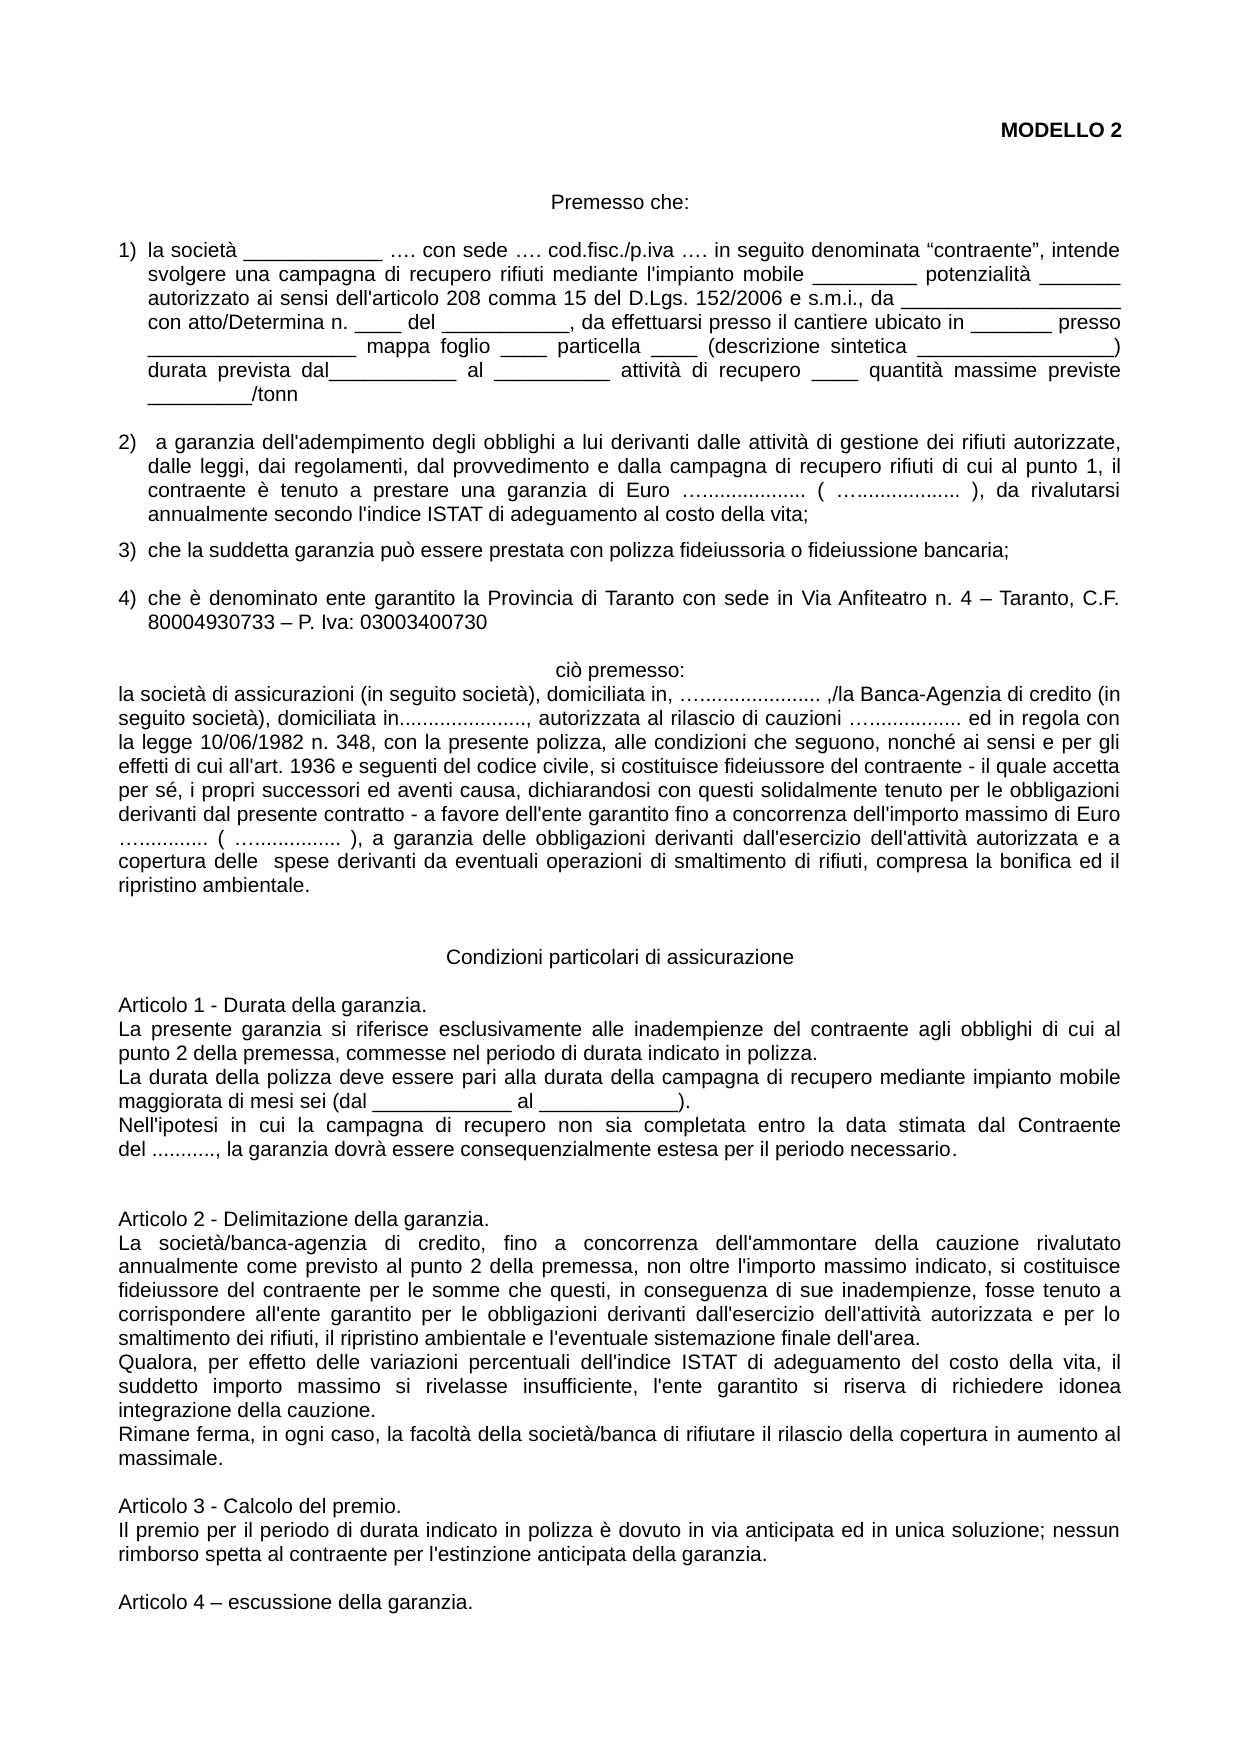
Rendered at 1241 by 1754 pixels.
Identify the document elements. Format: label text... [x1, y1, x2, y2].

text La durata della polizza deve essere pari alla durata della campagna di recupero mediante impianto mobile maggiorata di mesi sei (dal ____________ al ____________). [118, 1065, 1122, 1113]
text Articolo 1 - Durata della garanzia. [118, 993, 1122, 1017]
text Il premio per il periodo di durata indicato in polizza è dovuto in via anticipata ed in unica soluzione; nessun rimborso spetta al contraente per l'estinzione anticipata della garanzia. [118, 1518, 1122, 1566]
list che la suddetta garanzia può essere prestata con polizza fideiussoria o fideiussione bancaria; [118, 538, 1122, 562]
text ciò premesso: [118, 658, 1122, 682]
text Condizioni particolari di assicurazione [118, 945, 1122, 969]
text La società/banca-agenzia di credito, fino a concorrenza dell'ammontare della cauzione rivalutato annualmente come previsto al punto 2 della premessa, non oltre l'importo massimo indicato, si costituisce fideiussore del contraente per le somme che questi, in conseguenza di sue inadempienze, fosse tenuto a corrispondere all'ente garantito per le obbligazioni derivanti dall'esercizio dell'attività autorizzata e per lo smaltimento dei rifiuti, il ripristino ambientale e l'eventuale sistemazione finale dell'area. [118, 1230, 1122, 1350]
list che è denominato ente garantito la Provincia di Taranto con sede in Via Anfiteatro n. 4 – Taranto, C.F. 80004930733 – P. Iva: 03003400730 [118, 586, 1122, 634]
text Articolo 3 - Calcolo del premio. [118, 1494, 1122, 1518]
text Articolo 4 – escussione della garanzia. [118, 1590, 1122, 1614]
text Rimane ferma, in ogni caso, la facoltà della società/banca di rifiutare il rilascio della copertura in aumento al massimale. [118, 1422, 1122, 1470]
text Qualora, per effetto delle variazioni percentuali dell'indice ISTAT di adeguamento del costo della vita, il suddetto importo massimo si rivelasse insufficiente, l'ente garantito si riserva di richiedere idonea integrazione della cauzione. [118, 1350, 1122, 1422]
text La presente garanzia si riferisce esclusivamente alle inadempienze del contraente agli obblighi di cui al punto 2 della premessa, commesse nel periodo di durata indicato in polizza. [118, 1017, 1122, 1065]
text Articolo 2 - Delimitazione della garanzia. [118, 1206, 1122, 1230]
text Premesso che: [118, 190, 1122, 214]
list a garanzia dell'adempimento degli obblighi a lui derivanti dalle attività di gestione dei rifiuti autorizzate, dalle leggi, dai regolamenti, dal provvedimento e dalla campagna di recupero rifiuti di cui al punto 1, il contraente è tenuto a prestare una garanzia di Euro ….................. ( ….................. ), da rivalutarsi annualmente secondo l'indice ISTAT di adeguamento al costo della vita; [118, 429, 1122, 525]
text Nell'ipotesi in cui la campagna di recupero non sia completata entro la data stimata dal Contraente del ..........., la garanzia dovrà essere consequenzialmente estesa per il periodo necessario. [118, 1113, 1122, 1161]
list la società ____________ …. con sede …. cod.fisc./p.iva …. in seguito denominata “contraente”, intende svolgere una campagna di recupero rifiuti mediante l'impianto mobile _________ potenzialità _______ autorizzato ai sensi dell'articolo 208 comma 15 del D.Lgs. 152/2006 e s.m.i., da ___________________ con atto/Determina n. ____ del ___________, da effettuarsi presso il cantiere ubicato in _______ presso __________________ mappa foglio ____ particella ____ (descrizione sintetica _________________) durata prevista dal___________ al __________ attività di recupero ____ quantità massime previste _________/tonn [118, 238, 1122, 406]
text la società di assicurazioni (in seguito società), domiciliata in, …..................... ,/la Banca-Agenzia di credito (in seguito società), domiciliata in......................, autorizzata al rilascio di cauzioni …................ ed in regola con la legge 10/06/1982 n. 348, con la presente polizza, alle condizioni che seguono, nonché ai sensi e per gli effetti di cui all'art. 1936 e seguenti del codice civile, si costituisce fideiussore del contraente - il quale accetta per sé, i propri successori ed aventi causa, dichiarandosi con questi solidalmente tenuto per le obbligazioni derivanti dal presente contratto - a favore dell'ente garantito fino a concorrenza dell'importo massimo di Euro …............ ( …............... ), a garanzia delle obbligazioni derivanti dall'esercizio dell'attività autorizzata e a copertura delle spese derivanti da eventuali operazioni di smaltimento di rifiuti, compresa la bonifica ed il ripristino ambientale. [118, 682, 1122, 897]
text MODELLO 2 [118, 118, 1122, 142]
